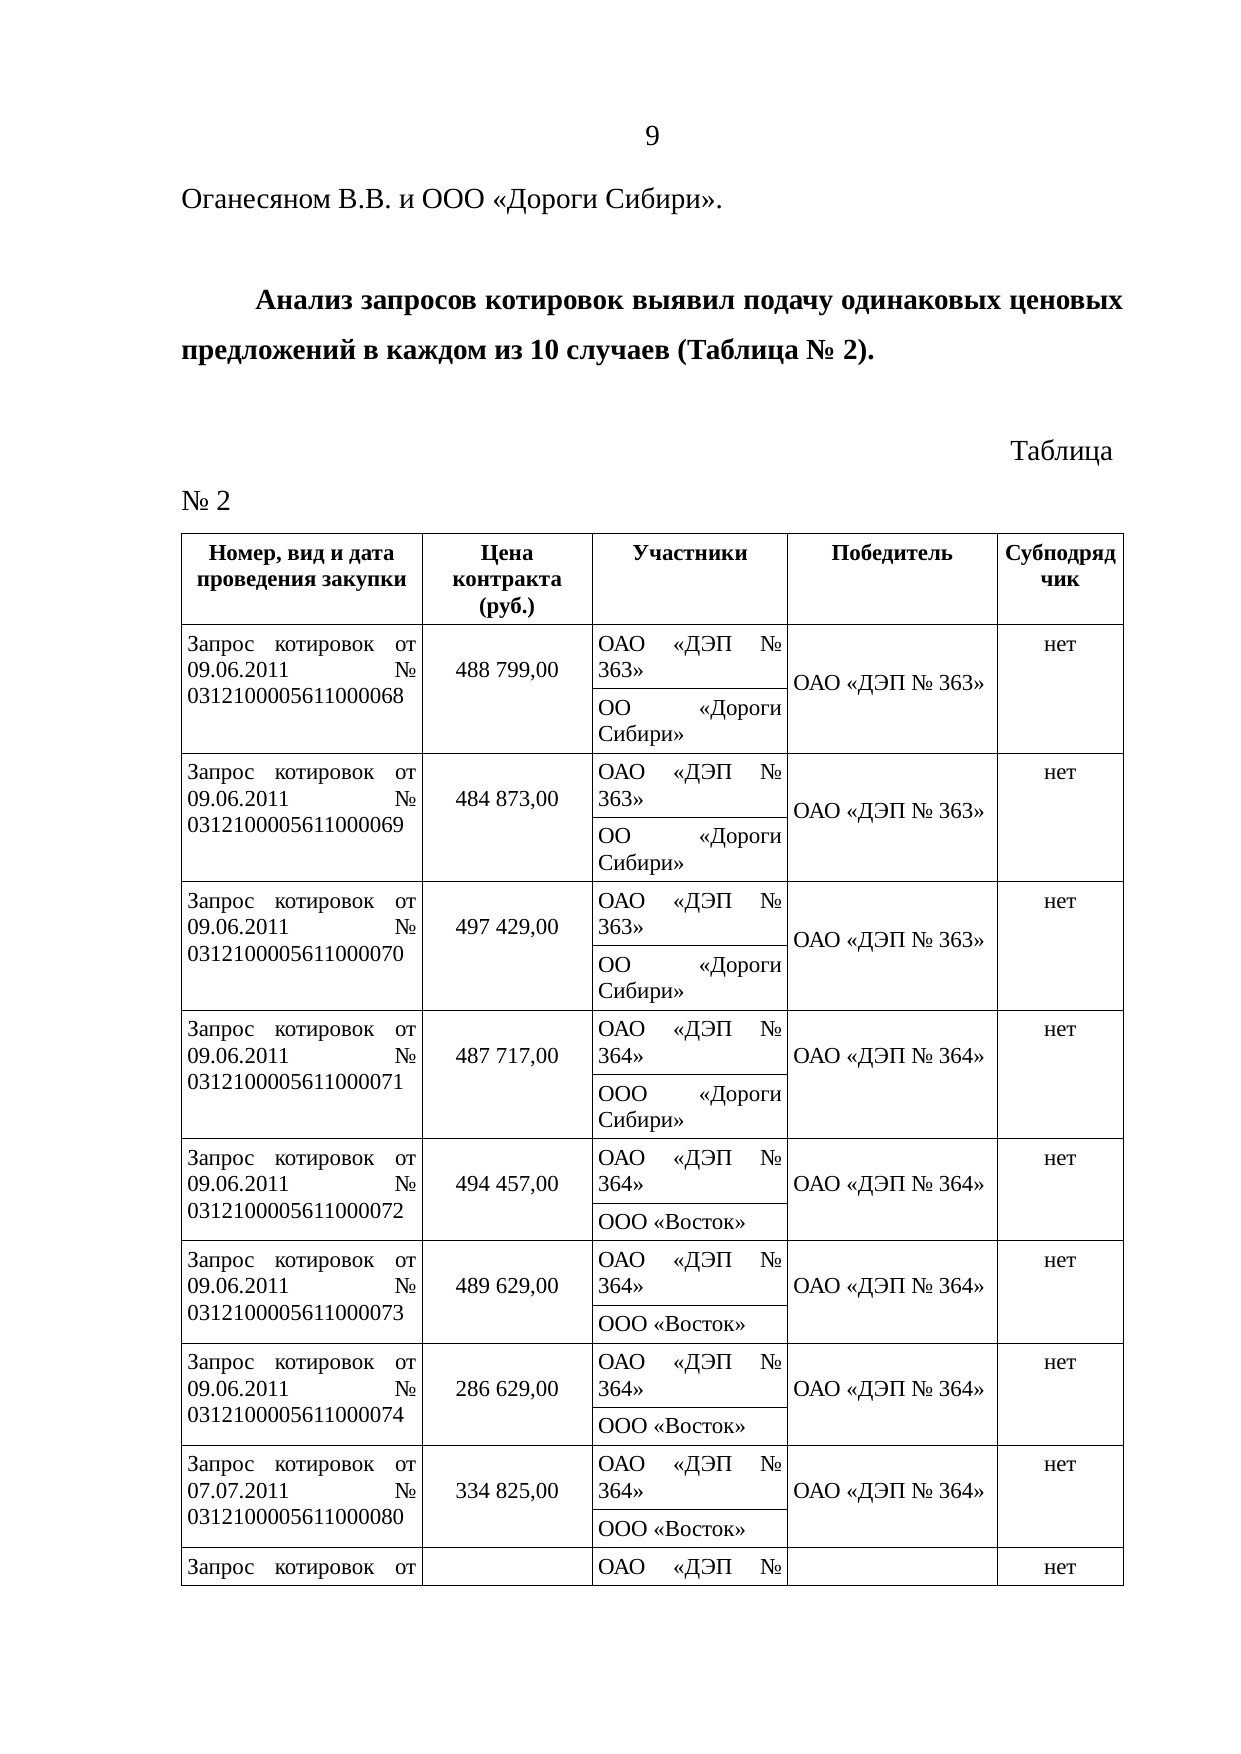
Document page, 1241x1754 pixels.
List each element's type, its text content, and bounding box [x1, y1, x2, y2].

table_cell ОО «Дороги Сибири» [593, 689, 787, 752]
table_cell ОАО «ДЭП № 363» [788, 625, 997, 752]
table_cell [788, 1548, 997, 1585]
table_cell нет [998, 1548, 1123, 1585]
table_cell ОАО «ДЭП № 364» [593, 1241, 787, 1304]
table_cell нет [998, 754, 1123, 881]
table_cell ОАО «ДЭП № 364» [788, 1344, 997, 1445]
table_cell ОАО «ДЭП № 363» [593, 625, 787, 688]
table_cell Запрос котировок от 09.06.2011 № 0312100005611000068 [182, 625, 422, 752]
table_cell ОАО «ДЭП № [593, 1548, 787, 1585]
table_cell Запрос котировок от 09.06.2011 № 0312100005611000073 [182, 1241, 422, 1342]
table_cell 497 429,00 [423, 882, 592, 1009]
table_cell ООО «Восток» [593, 1204, 787, 1240]
table_cell нет [998, 1241, 1123, 1342]
table_cell нет [998, 625, 1123, 752]
table_cell ОАО «ДЭП № 364» [788, 1446, 997, 1547]
table_cell ОАО «ДЭП № 364» [788, 1011, 997, 1138]
table_cell ОАО «ДЭП № 364» [593, 1446, 787, 1509]
table_cell ОАО «ДЭП № 364» [593, 1344, 787, 1407]
table_cell 488 799,00 [423, 625, 592, 752]
table_header Участники [593, 534, 787, 624]
table_cell ОАО «ДЭП № 364» [593, 1011, 787, 1074]
table_cell нет [998, 1446, 1123, 1547]
table_cell Запрос котировок от 07.07.2011 № 0312100005611000080 [182, 1446, 422, 1547]
table_cell ОО «Дороги Сибири» [593, 818, 787, 881]
table_cell Запрос котировок от 09.06.2011 № 0312100005611000070 [182, 882, 422, 1009]
text Оганесяном В.В. и ООО «Дороги Сибири». [181, 181, 1123, 215]
table_cell Запрос котировок от 09.06.2011 № 0312100005611000074 [182, 1344, 422, 1445]
table_cell нет [998, 1344, 1123, 1445]
table_cell [423, 1548, 592, 1585]
table_cell нет [998, 1011, 1123, 1138]
table_cell Запрос котировок от [182, 1548, 422, 1585]
table_cell ОО «Дороги Сибири» [593, 946, 787, 1009]
table_cell нет [998, 882, 1123, 1009]
table_cell ООО «Дороги Сибири» [593, 1075, 787, 1138]
table_cell 286 629,00 [423, 1344, 592, 1445]
table_cell ООО «Восток» [593, 1510, 787, 1547]
table_header Цена контракта (руб.) [423, 534, 592, 624]
text Анализ запросов котировок выявил подачу одинаковых ценовых предложений в каждом из 10 случаев (Таблица № 2). [181, 282, 1123, 366]
text Таблица № 2 [181, 433, 1123, 517]
table_header Номер, вид и дата проведения закупки [182, 534, 422, 624]
table_cell ООО «Восток» [593, 1408, 787, 1445]
table_cell 484 873,00 [423, 754, 592, 881]
table_cell Запрос котировок от 09.06.2011 № 0312100005611000072 [182, 1139, 422, 1240]
table_cell 334 825,00 [423, 1446, 592, 1547]
table_cell нет [998, 1139, 1123, 1240]
table_cell ОАО «ДЭП № 363» [788, 754, 997, 881]
table_cell ОАО «ДЭП № 364» [788, 1139, 997, 1240]
table_cell Запрос котировок от 09.06.2011 № 0312100005611000071 [182, 1011, 422, 1138]
table_cell ОАО «ДЭП № 363» [788, 882, 997, 1009]
table_cell 494 457,00 [423, 1139, 592, 1240]
table_cell ООО «Восток» [593, 1306, 787, 1342]
table_cell ОАО «ДЭП № 364» [788, 1241, 997, 1342]
table_cell ОАО «ДЭП № 364» [593, 1139, 787, 1202]
table_header Победитель [788, 534, 997, 624]
table_cell Запрос котировок от 09.06.2011 № 0312100005611000069 [182, 754, 422, 881]
table_cell 487 717,00 [423, 1011, 592, 1138]
table_cell ОАО «ДЭП № 363» [593, 882, 787, 945]
table_header Субподрядчик [998, 534, 1123, 624]
table_cell 489 629,00 [423, 1241, 592, 1342]
table_cell ОАО «ДЭП № 363» [593, 754, 787, 817]
